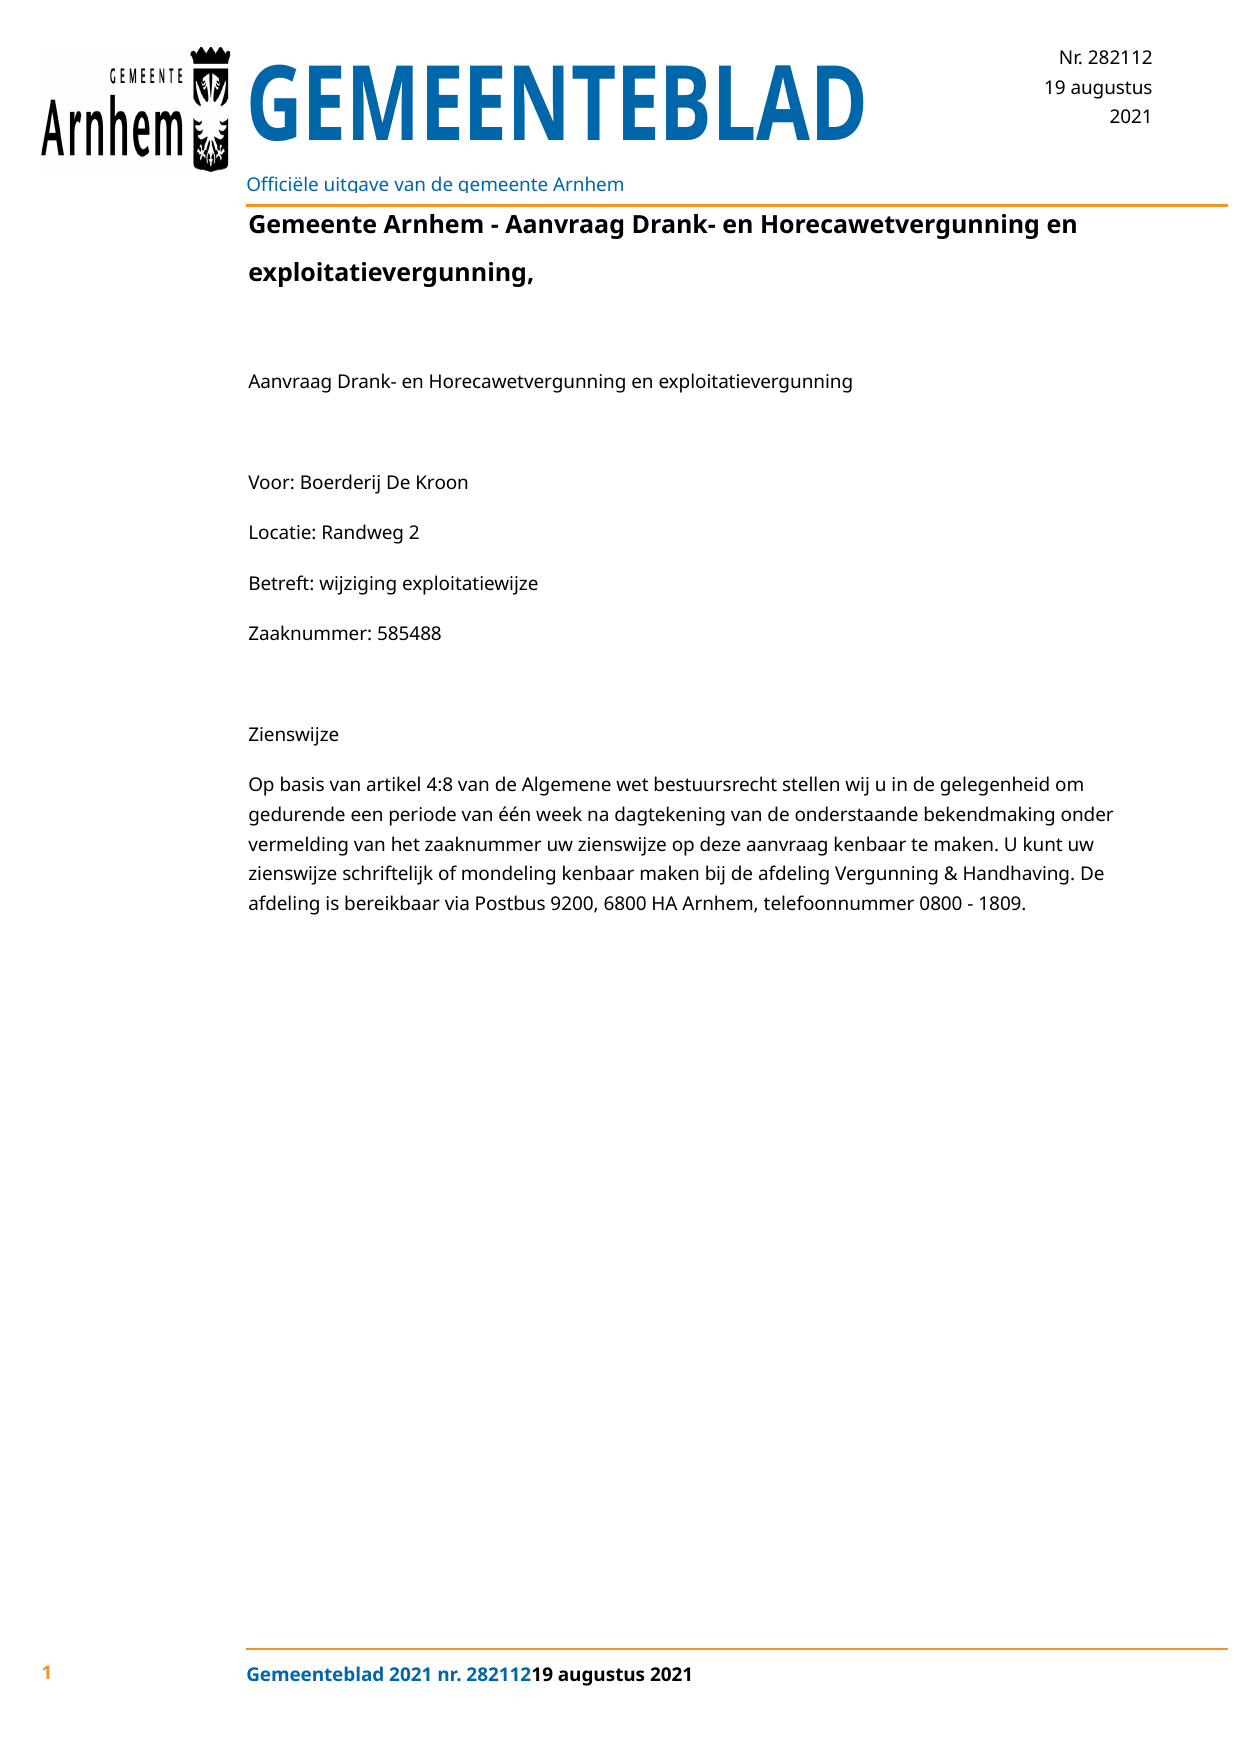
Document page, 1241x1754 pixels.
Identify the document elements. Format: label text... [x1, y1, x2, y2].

text Zienswijze [248, 721, 1152, 747]
text Aanvraag Drank- en Horecawetvergunning en exploitatievergunning [248, 368, 1152, 394]
text Op basis van artikel 4:8 van de Algemene wet bestuursrecht stellen wij u in de gelegenheid om gedurende een periode van één week na dagtekening van de onderstaande bekendmaking onder vermelding van het zaaknummer uw zienswijze op deze aanvraag kenbaar te maken. U kunt uw zienswijze schriftelijk of mondeling kenbaar maken bij de afdeling Vergunning & Handhaving. De afdeling is bereikbaar via Postbus 9200, 6800 HA Arnhem, telefoonnummer 0800 - 1809. [248, 772, 1152, 916]
text Betreft: wijziging exploitatiewijze [248, 570, 1152, 596]
text Locatie: Randweg 2 [248, 519, 1152, 545]
text Voor: Boerderij De Kroon [248, 469, 1152, 495]
text Zaaknummer: 585488 [248, 620, 1152, 646]
text Gemeente Arnhem - Aanvraag Drank- en Horecawetvergunning en exploitatievergunning, [248, 207, 1152, 288]
picture [41, 47, 231, 172]
